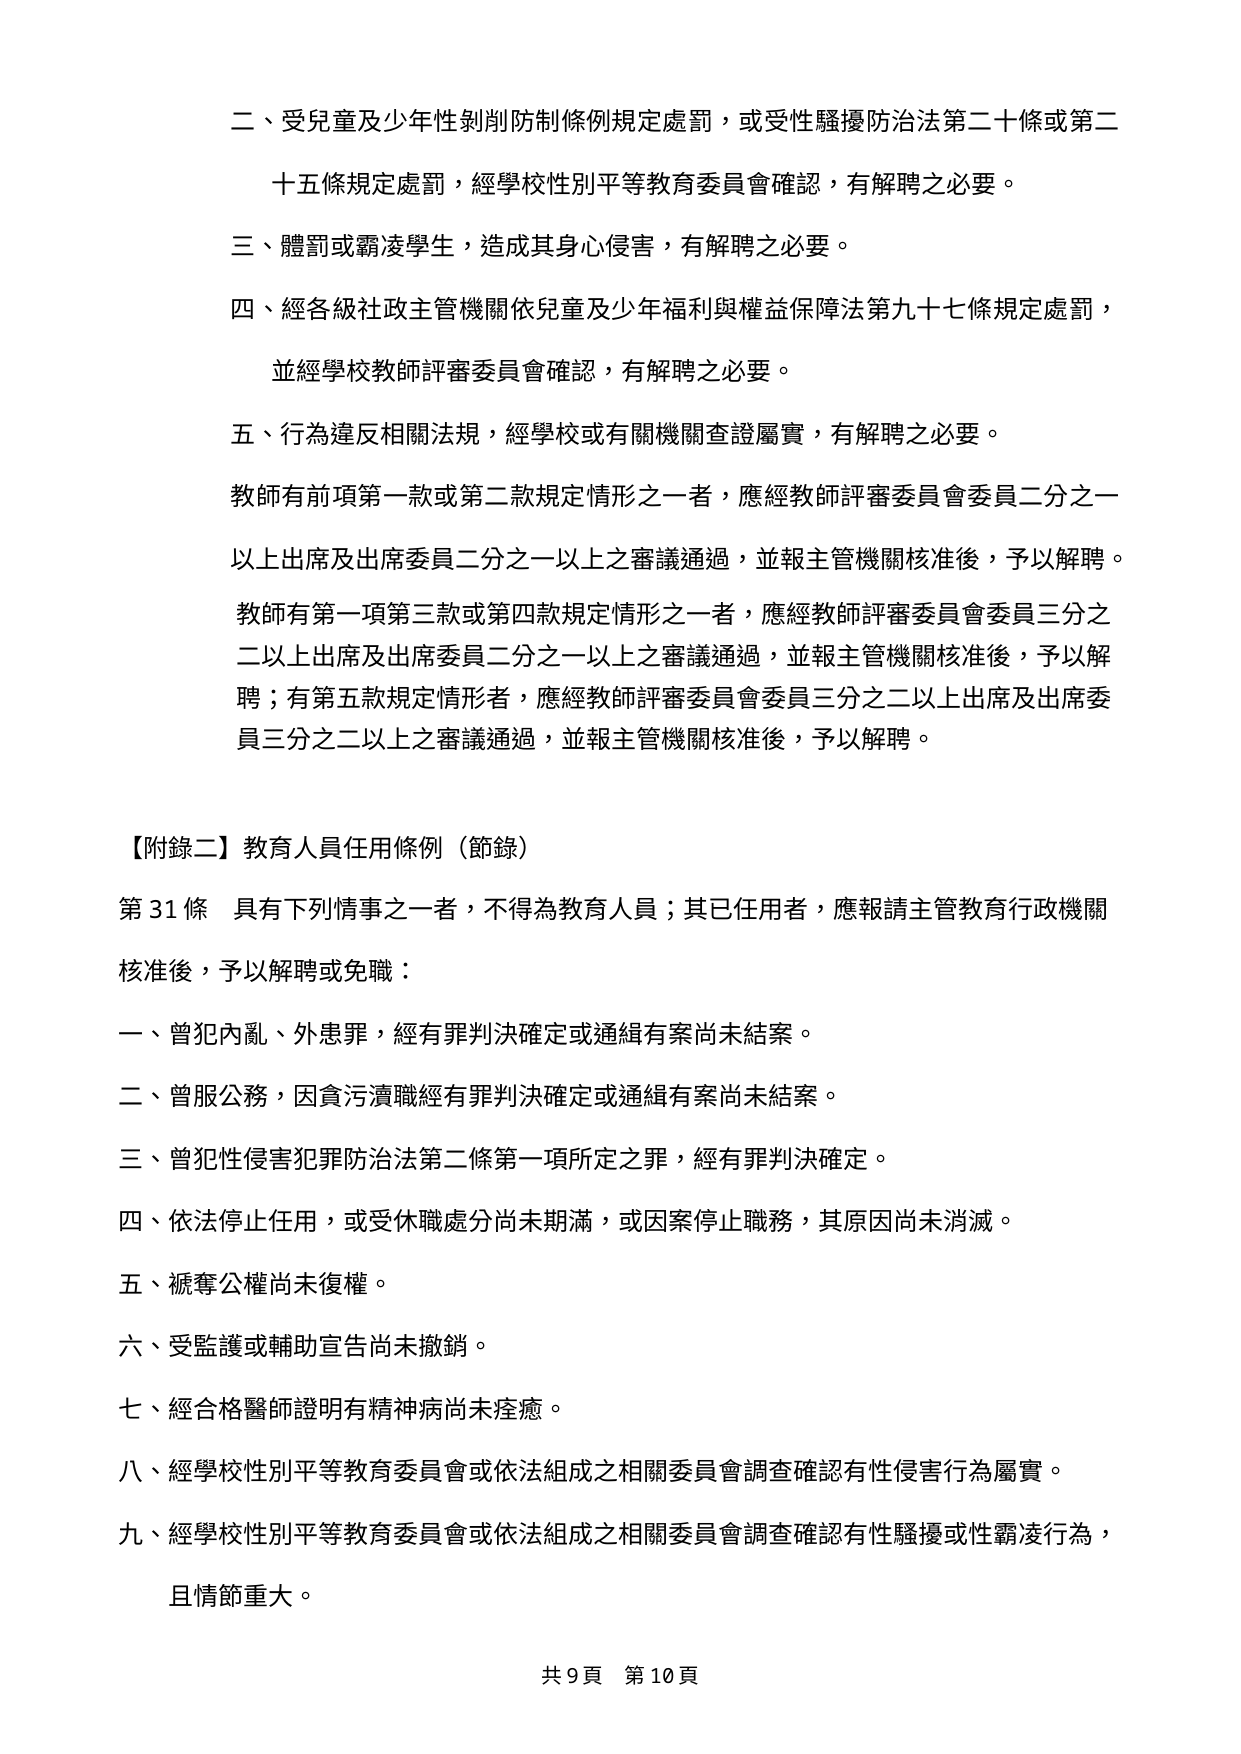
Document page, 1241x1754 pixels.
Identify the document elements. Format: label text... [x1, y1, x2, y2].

text 第31條 具有下列情事之一者，不得為教育人員；其已任用者，應報請主管教育行政機關核准後，予以解聘或免職： [118, 866, 1122, 991]
text 七、經合格醫師證明有精神病尚未痊癒。 [118, 1366, 1122, 1428]
text 三、體罰或霸凌學生，造成其身心侵害，有解聘之必要。 [230, 203, 1122, 266]
text 四、經各級社政主管機關依兒童及少年福利與權益保障法第九十七條規定處罰，並經學校教師評審委員會確認，有解聘之必要。 [230, 266, 1122, 391]
text 九、經學校性別平等教育委員會或依法組成之相關委員會調查確認有性騷擾或性霸凌行為，且情節重大。 [118, 1491, 1122, 1616]
text 教師有前項第一款或第二款規定情形之一者，應經教師評審委員會委員二分之一以上出席及出席委員二分之一以上之審議通過，並報主管機關核准後，予以解聘。 [230, 453, 1122, 578]
text 五、行為違反相關法規，經學校或有關機關查證屬實，有解聘之必要。 [230, 391, 1122, 453]
text 教師有第一項第三款或第四款規定情形之一者，應經教師評審委員會委員三分之二以上出席及出席委員二分之一以上之審議通過，並報主管機關核准後，予以解聘；有第五款規定情形者，應經教師評審委員會委員三分之二以上出席及出席委員三分之二以上之審議通過，並報主管機關核准後，予以解聘。 [236, 591, 1122, 757]
text 二、曾服公務，因貪污瀆職經有罪判決確定或通緝有案尚未結案。 [118, 1053, 1122, 1116]
text 八、經學校性別平等教育委員會或依法組成之相關委員會調查確認有性侵害行為屬實。 [118, 1428, 1122, 1491]
text 一、曾犯內亂、外患罪，經有罪判決確定或通緝有案尚未結案。 [118, 991, 1122, 1053]
text 二、受兒童及少年性剝削防制條例規定處罰，或受性騷擾防治法第二十條或第二十五條規定處罰，經學校性別平等教育委員會確認，有解聘之必要。 [230, 78, 1122, 203]
text 五、褫奪公權尚未復權。 [118, 1241, 1122, 1303]
text 三、曾犯性侵害犯罪防治法第二條第一項所定之罪，經有罪判決確定。 [118, 1116, 1122, 1178]
text 【附錄二】教育人員任用條例（節錄） [118, 824, 1122, 866]
text 六、受監護或輔助宣告尚未撤銷。 [118, 1303, 1122, 1366]
text 四、依法停止任用，或受休職處分尚未期滿，或因案停止職務，其原因尚未消滅。 [118, 1178, 1122, 1241]
